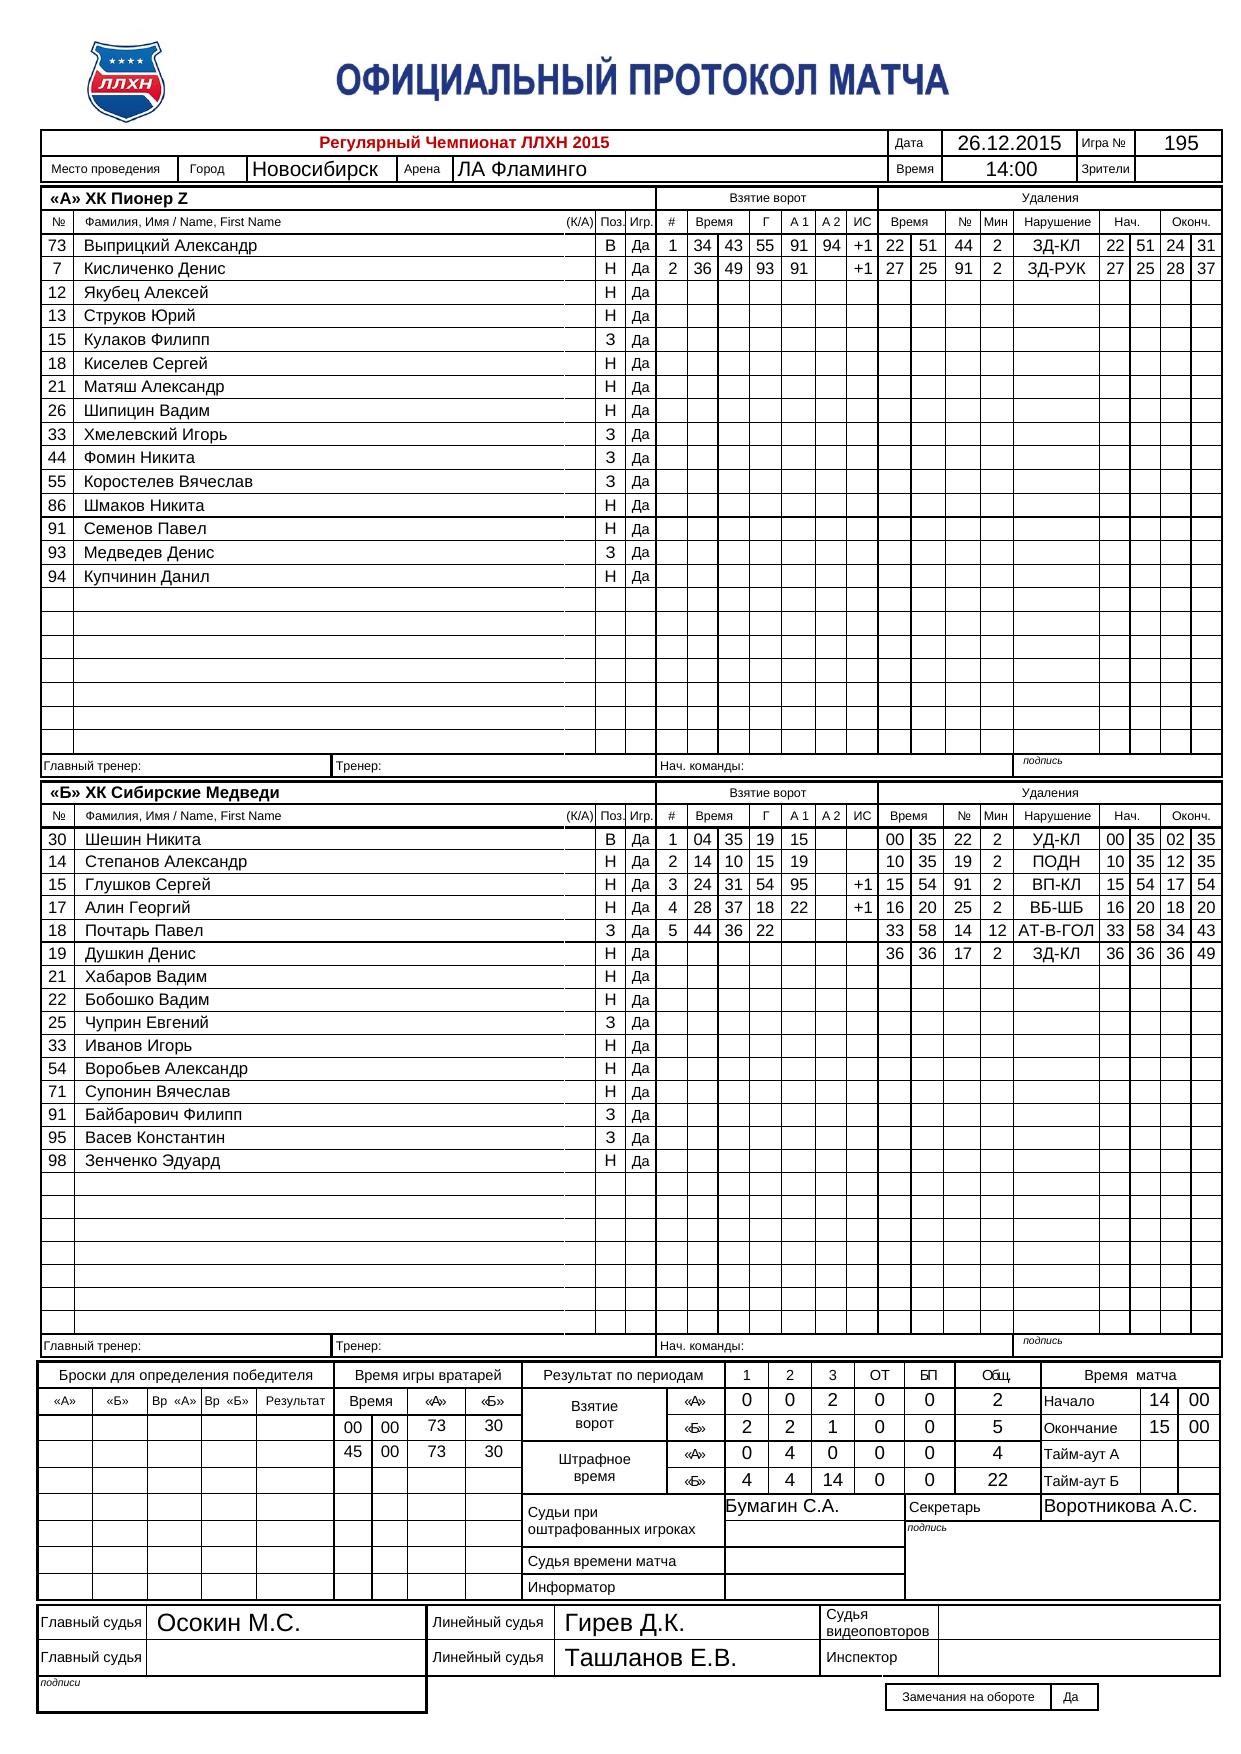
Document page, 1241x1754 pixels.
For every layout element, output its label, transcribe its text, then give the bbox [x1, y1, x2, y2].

table_cell [202, 1416, 256, 1440]
table_cell [1192, 636, 1221, 658]
table_cell Да [626, 1150, 655, 1172]
table_cell [719, 1058, 749, 1079]
table_cell 36 [719, 920, 749, 941]
table_cell [1161, 1012, 1190, 1033]
table_cell 20 [1192, 896, 1221, 918]
table_cell [912, 1196, 943, 1218]
table_cell [565, 305, 595, 327]
table_cell [782, 376, 815, 398]
table_cell [1131, 423, 1160, 445]
table_cell [879, 659, 910, 682]
table_cell [912, 966, 943, 987]
table_cell [1014, 541, 1099, 564]
table_cell [1014, 1127, 1099, 1149]
table_cell [1161, 636, 1190, 658]
table_cell ВБ-ШБ [1014, 896, 1099, 918]
table_cell подпись [1014, 755, 1221, 776]
table_cell [1100, 281, 1129, 303]
table_cell Воротникова А.С. [1042, 1495, 1219, 1520]
table_cell [1131, 1311, 1160, 1333]
table_cell 12 [981, 920, 1013, 941]
table_cell [981, 399, 1013, 422]
table_cell [782, 659, 815, 682]
table_cell [75, 1196, 564, 1218]
table_cell [688, 966, 717, 987]
table_cell 91 [946, 257, 980, 280]
table_cell [626, 1173, 655, 1195]
table_cell [202, 1574, 256, 1599]
table_cell Н [596, 565, 625, 587]
table_cell [1161, 305, 1190, 327]
table_cell 24 [1161, 235, 1190, 256]
table_cell [879, 683, 910, 706]
table_cell 36 [912, 943, 943, 964]
table_cell [750, 376, 781, 398]
table_cell [1100, 565, 1129, 587]
table_cell Окончание [1042, 1415, 1140, 1440]
table_header Да [1052, 1685, 1097, 1709]
table_cell [847, 1081, 877, 1103]
table_cell [1014, 659, 1099, 682]
table_cell [93, 1441, 147, 1467]
table_cell [816, 707, 846, 729]
table_cell [466, 1574, 521, 1599]
table_cell [816, 659, 846, 682]
table_cell [750, 1265, 781, 1287]
table_cell [1014, 730, 1099, 753]
table_cell [816, 470, 846, 493]
table_cell [1100, 730, 1129, 753]
table_cell «А» [39, 1389, 92, 1413]
table_cell Да [626, 896, 655, 918]
table_cell [847, 352, 877, 374]
table_cell 00 [1179, 1415, 1219, 1440]
table_cell [1161, 1311, 1190, 1333]
table_cell [1161, 1196, 1190, 1218]
table_cell [257, 1416, 333, 1440]
table_cell 21 [42, 376, 73, 398]
table_cell [596, 612, 625, 634]
table_cell [912, 446, 945, 469]
table_header Время игры вратарей [335, 1363, 521, 1387]
table_cell 44 [946, 235, 980, 256]
table_cell 18 [42, 920, 74, 941]
table_cell 2 [657, 257, 687, 280]
table_cell Киселев Сергей [74, 352, 564, 374]
table_cell [688, 281, 717, 303]
table_cell [750, 1150, 781, 1172]
table_cell [912, 494, 945, 516]
table_cell [1131, 446, 1160, 469]
table_header 195 [1136, 131, 1221, 155]
table_cell [782, 1081, 815, 1103]
table_cell [688, 636, 717, 658]
table_cell [879, 966, 910, 987]
table_cell [1100, 989, 1129, 1011]
table_cell [816, 636, 846, 658]
table_cell [688, 541, 717, 564]
table_cell [879, 636, 910, 658]
table_cell [657, 636, 687, 658]
table_cell [944, 1311, 980, 1333]
table_cell 15 [1100, 874, 1129, 895]
table_cell [202, 1468, 256, 1493]
table_cell [1131, 1242, 1160, 1264]
table_cell [257, 1574, 333, 1599]
table_cell [847, 1196, 877, 1218]
table_cell [1100, 1081, 1129, 1103]
table_cell [981, 281, 1013, 303]
table_cell 15 [879, 874, 910, 895]
table_cell [847, 565, 877, 587]
table_cell [626, 612, 655, 634]
table_cell [847, 588, 877, 611]
table_cell [466, 1521, 521, 1546]
table_cell [688, 1081, 717, 1103]
table_cell В [596, 829, 625, 849]
table_cell [1131, 636, 1160, 658]
table_cell [879, 588, 910, 611]
table_cell 2 [981, 257, 1013, 280]
table_cell [782, 636, 815, 658]
table_cell [1131, 518, 1160, 540]
table_header 1 [726, 1363, 768, 1387]
table_cell [981, 494, 1013, 516]
table_cell [657, 281, 687, 303]
table_cell [657, 1288, 687, 1310]
table_cell [946, 376, 980, 398]
table_cell [335, 1494, 371, 1520]
table_cell [688, 1196, 717, 1218]
table_cell [879, 423, 910, 445]
table_cell 0 [726, 1442, 768, 1467]
table_cell [912, 1150, 943, 1172]
table_cell [565, 423, 595, 445]
table_cell [1192, 423, 1221, 445]
table_header Общ. [956, 1363, 1040, 1387]
table_cell [373, 1494, 407, 1520]
table_cell 14 [1141, 1389, 1177, 1413]
table_cell [596, 1288, 625, 1310]
table_cell [1192, 612, 1221, 634]
table_cell 91 [42, 1104, 74, 1126]
table_cell [816, 494, 846, 516]
table_cell [879, 1196, 910, 1218]
table_cell [565, 494, 595, 516]
table_cell 35 [1192, 829, 1221, 849]
table_cell [981, 1104, 1013, 1126]
table_cell [408, 1574, 465, 1599]
table_cell [1161, 989, 1190, 1011]
table_cell [847, 943, 877, 964]
table_cell [657, 1265, 687, 1287]
table_cell [1192, 1219, 1221, 1241]
table_cell [782, 1288, 815, 1310]
table_cell 25 [912, 257, 945, 280]
table_cell [688, 989, 717, 1011]
table_cell [335, 1547, 371, 1573]
table_cell [719, 423, 749, 445]
table_cell [719, 399, 749, 422]
table_cell [912, 376, 945, 398]
table_cell [912, 328, 945, 351]
table_cell +1 [847, 874, 877, 895]
table_cell 73 [42, 235, 73, 256]
table_cell З [596, 920, 625, 941]
table_cell [93, 1416, 147, 1440]
table_cell 0 [905, 1415, 954, 1440]
table_cell [847, 829, 877, 849]
table_cell [74, 683, 564, 706]
table_cell [879, 565, 910, 587]
table_cell [912, 1127, 943, 1149]
table_cell [1179, 1468, 1219, 1493]
table_cell [565, 636, 595, 658]
table_cell 43 [1192, 920, 1221, 941]
table_cell Н [596, 896, 625, 918]
table_cell [1161, 565, 1190, 587]
table_cell 91 [944, 874, 980, 895]
table_cell 34 [688, 235, 717, 256]
table_cell [719, 1173, 749, 1195]
table_cell 1 [812, 1415, 854, 1440]
table_cell Да [626, 494, 655, 516]
table_cell [565, 328, 595, 351]
table_cell [879, 1219, 910, 1241]
table_cell [1131, 399, 1160, 422]
table_cell [719, 1242, 749, 1264]
table_cell [1131, 1081, 1160, 1103]
table_cell [1161, 612, 1190, 634]
table_cell [1161, 730, 1190, 753]
table_cell З [596, 446, 625, 469]
table_cell [981, 1242, 1013, 1264]
table_cell 4 [726, 1468, 768, 1493]
table_cell [750, 636, 781, 658]
table_cell [1192, 966, 1221, 987]
table_cell 27 [879, 257, 910, 280]
table_cell [39, 1441, 92, 1467]
table_cell [335, 1574, 371, 1599]
table_cell [1100, 636, 1129, 658]
table_cell Взятие ворот [523, 1389, 666, 1440]
table_cell [1161, 683, 1190, 706]
table_cell [1100, 399, 1129, 422]
table_cell 24 [688, 874, 717, 895]
table_cell [688, 1035, 717, 1057]
table_cell [816, 1265, 846, 1287]
table_cell 26 [42, 399, 73, 422]
table_cell 45 [335, 1441, 371, 1467]
table_cell [1161, 518, 1190, 540]
table_cell [1100, 588, 1129, 611]
table_cell 14 [688, 850, 717, 872]
table_cell [782, 1311, 815, 1333]
table_cell [981, 1058, 1013, 1079]
table_cell [1131, 588, 1160, 611]
table_cell [719, 659, 749, 682]
table_cell [1192, 730, 1221, 753]
table_header 26.12.2015 [943, 131, 1076, 155]
table_cell 36 [1100, 943, 1129, 964]
table_cell [782, 730, 815, 753]
table_cell 19 [944, 850, 980, 872]
table_cell [408, 1494, 465, 1520]
table_cell 44 [42, 446, 73, 469]
table_cell [944, 1150, 980, 1172]
table_cell 51 [1131, 235, 1160, 256]
table_cell [879, 1081, 910, 1103]
table_cell [883, 1677, 1220, 1681]
table_cell Да [626, 257, 655, 280]
table_cell [782, 423, 815, 445]
table_cell [626, 683, 655, 706]
table_cell [946, 281, 980, 303]
table_cell [93, 1468, 147, 1493]
table_cell № [946, 211, 980, 233]
table_cell [879, 1012, 910, 1033]
table_cell [688, 1173, 717, 1195]
table_cell Да [626, 943, 655, 964]
table_cell [657, 470, 687, 493]
table_cell [1192, 1173, 1221, 1195]
table_cell 93 [750, 257, 781, 280]
table_cell А 2 [816, 805, 846, 826]
table_cell [373, 1468, 407, 1493]
table_cell [719, 1035, 749, 1057]
table_cell [816, 1173, 846, 1195]
table_cell [750, 1127, 781, 1149]
table_cell [202, 1494, 256, 1520]
table_cell [688, 1311, 717, 1333]
table_cell [750, 518, 781, 540]
table_cell [1014, 399, 1099, 422]
table_cell [879, 612, 910, 634]
table_cell [1192, 989, 1221, 1011]
table_cell [847, 399, 877, 422]
table_cell [782, 1265, 815, 1287]
table_cell [879, 376, 910, 398]
table_cell 10 [1100, 850, 1129, 872]
table_cell [688, 588, 717, 611]
table_cell [782, 1196, 815, 1218]
table_cell Да [626, 920, 655, 941]
table_cell [1100, 612, 1129, 634]
table_cell [847, 683, 877, 706]
table_cell [1100, 470, 1129, 493]
table_cell 0 [905, 1442, 954, 1467]
table_cell 14:00 [943, 157, 1076, 181]
table_cell [1161, 588, 1190, 611]
table_cell [688, 1150, 717, 1172]
table_cell 33 [42, 1035, 74, 1057]
table_cell [1131, 376, 1160, 398]
table_cell [74, 636, 564, 658]
table_cell [879, 541, 910, 564]
table_cell Тренер: [333, 755, 655, 776]
table_cell [719, 588, 749, 611]
table_cell [42, 683, 73, 706]
table_cell [1161, 328, 1190, 351]
table_cell [816, 305, 846, 327]
table_cell 58 [912, 920, 943, 941]
table_cell [719, 281, 749, 303]
table_cell 49 [1192, 943, 1221, 964]
table_cell [847, 518, 877, 540]
table_cell [847, 541, 877, 564]
table_cell [1192, 399, 1221, 422]
table_cell Супонин Вячеслав [75, 1081, 564, 1103]
table_cell [879, 989, 910, 1011]
table_cell [847, 1058, 877, 1079]
table_cell [750, 399, 781, 422]
table_cell [816, 565, 846, 587]
table_cell Поз. [596, 211, 625, 233]
table_cell [1100, 376, 1129, 398]
table_cell ЗД-КЛ [1014, 943, 1099, 964]
table_cell [816, 257, 846, 280]
table_cell [1131, 1058, 1160, 1079]
table_cell 19 [42, 943, 74, 964]
table_cell 10 [879, 850, 910, 872]
table_cell Результат [257, 1389, 333, 1413]
table_cell [466, 1547, 521, 1573]
table_cell 4 [769, 1468, 811, 1493]
table_cell Н [596, 257, 625, 280]
table_cell [782, 328, 815, 351]
table_cell 33 [42, 423, 73, 445]
table_cell [750, 352, 781, 374]
table_cell [75, 1311, 564, 1333]
table_cell [816, 423, 846, 445]
table_cell [466, 1468, 521, 1493]
table_cell [1014, 612, 1099, 634]
table_cell [750, 494, 781, 516]
table_cell [1100, 1104, 1129, 1126]
table_cell Матяш Александр [74, 376, 564, 398]
table_cell [719, 1311, 749, 1333]
table_cell [1192, 1196, 1221, 1218]
table_cell [688, 1127, 717, 1149]
table_cell [657, 588, 687, 611]
table_cell Поз. [596, 805, 625, 826]
table_cell [688, 707, 717, 729]
table_cell [719, 989, 749, 1011]
table_cell [782, 305, 815, 327]
table_cell [596, 730, 625, 753]
table_cell [688, 1012, 717, 1033]
table_cell 15 [42, 328, 73, 351]
table_cell [1192, 1311, 1221, 1333]
table_cell [750, 1288, 781, 1310]
table_cell [626, 588, 655, 611]
table_cell [719, 470, 749, 493]
table_cell Да [626, 1058, 655, 1079]
table_cell [1014, 376, 1099, 398]
table_cell [688, 470, 717, 493]
table_cell [946, 399, 980, 422]
table_cell [816, 730, 846, 753]
table_cell 58 [1131, 920, 1160, 941]
table_cell [726, 1548, 904, 1573]
table_cell [944, 1058, 980, 1079]
table_cell [1014, 1035, 1099, 1057]
table_header ОТ [855, 1363, 904, 1387]
table_cell [847, 1104, 877, 1126]
table_cell [719, 376, 749, 398]
table_cell 91 [782, 257, 815, 280]
table_cell [565, 730, 595, 753]
table_cell [719, 541, 749, 564]
table_cell Н [596, 1150, 625, 1172]
table_cell [782, 446, 815, 469]
table_cell [816, 1150, 846, 1172]
table_cell 22 [879, 235, 910, 256]
table_cell [816, 1311, 846, 1333]
table_cell 3 [657, 874, 687, 895]
table_cell [719, 328, 749, 351]
table_cell З [596, 1104, 625, 1126]
table_cell 00 [879, 829, 910, 849]
table_cell Медведев Денис [74, 541, 564, 564]
table_cell [373, 1574, 407, 1599]
table_cell [912, 636, 945, 658]
table_cell [879, 518, 910, 540]
table_cell [1131, 1219, 1160, 1241]
table_cell [816, 920, 846, 941]
table_cell [565, 399, 595, 422]
table_cell [1014, 352, 1099, 374]
table_cell [782, 683, 815, 706]
table_cell 54 [1192, 874, 1221, 895]
table_cell [39, 1521, 92, 1546]
table_cell Семенов Павел [74, 518, 564, 540]
table_cell 15 [42, 874, 74, 895]
table_cell [944, 1196, 980, 1218]
table_cell Линейный судья [428, 1640, 554, 1675]
table_cell [782, 943, 815, 964]
table_cell [981, 328, 1013, 351]
table_cell 2 [956, 1389, 1040, 1413]
table_cell [981, 966, 1013, 987]
table_cell 18 [1161, 896, 1190, 918]
table_cell 00 [1179, 1389, 1219, 1413]
table_cell [657, 1150, 687, 1172]
table_cell [257, 1494, 333, 1520]
table_cell [75, 1242, 564, 1264]
table_cell [148, 1441, 201, 1467]
table_cell [847, 1265, 877, 1287]
table_cell [74, 612, 564, 634]
table_cell [946, 730, 980, 753]
table_cell [750, 1058, 781, 1079]
table_cell [879, 1173, 910, 1195]
table_cell [750, 989, 781, 1011]
table_cell [719, 966, 749, 987]
table_cell 22 [42, 989, 74, 1011]
table_cell 25 [1131, 257, 1160, 280]
table_cell Коростелев Вячеслав [74, 470, 564, 493]
table_cell [688, 446, 717, 469]
table_cell [879, 352, 910, 374]
table_cell [1014, 989, 1099, 1011]
table_cell [912, 659, 945, 682]
table_cell [596, 1311, 625, 1333]
table_cell [1100, 541, 1129, 564]
table_cell [626, 1219, 655, 1241]
table_cell [981, 541, 1013, 564]
table_cell [148, 1468, 201, 1493]
table_cell [944, 1242, 980, 1264]
table_cell [847, 1173, 877, 1195]
table_cell [565, 1196, 595, 1218]
table_cell [565, 896, 595, 918]
table_cell Бумагин С.А. [726, 1495, 904, 1520]
table_cell [1014, 423, 1099, 445]
table_cell В [596, 235, 625, 256]
table_cell [816, 1242, 846, 1264]
table_cell [565, 1127, 595, 1149]
table_cell [1161, 423, 1190, 445]
table_cell [750, 1081, 781, 1103]
table_cell [626, 1311, 655, 1333]
table_cell [565, 235, 595, 256]
table_cell [42, 1173, 74, 1195]
table_cell [782, 1219, 815, 1241]
table_cell [657, 1081, 687, 1103]
table_cell 54 [1131, 874, 1160, 895]
table_cell [1014, 470, 1099, 493]
table_cell Да [626, 829, 655, 849]
table_cell [981, 446, 1013, 469]
table_cell [816, 1288, 846, 1310]
table_cell [688, 352, 717, 374]
table_cell [946, 636, 980, 658]
table_cell [1192, 446, 1221, 469]
table_cell [39, 1547, 92, 1573]
table_cell [1192, 1012, 1221, 1033]
table_cell [816, 943, 846, 964]
table_cell [719, 305, 749, 327]
table_cell Кисличенко Денис [74, 257, 564, 280]
table_cell Н [596, 305, 625, 327]
table_cell [981, 1081, 1013, 1103]
table_cell [565, 1012, 595, 1033]
table_cell Н [596, 850, 625, 872]
table_cell 55 [42, 470, 73, 493]
table_cell [847, 376, 877, 398]
table_cell [750, 470, 781, 493]
table_cell Н [596, 874, 625, 895]
table_cell [565, 376, 595, 398]
table_cell [946, 446, 980, 469]
table_cell [879, 446, 910, 469]
table_cell З [596, 328, 625, 351]
table_cell 36 [1131, 943, 1160, 964]
table_cell [565, 257, 595, 280]
table_cell 91 [782, 235, 815, 256]
table_cell [688, 730, 717, 753]
table_cell [750, 541, 781, 564]
table_cell Да [626, 1104, 655, 1126]
table_cell [847, 1012, 877, 1033]
table_cell [565, 1081, 595, 1103]
table_cell Да [626, 352, 655, 374]
table_cell Время [688, 805, 749, 826]
table_cell [1131, 1150, 1160, 1172]
table_cell 0 [905, 1468, 954, 1493]
table_cell [816, 1104, 846, 1126]
table_cell 35 [912, 829, 943, 849]
table_cell Якубец Алексей [74, 281, 564, 303]
table_cell «А» [408, 1389, 465, 1413]
table_cell 36 [1161, 943, 1190, 964]
table_cell [719, 1219, 749, 1241]
table_header «А» ХК Пионер Z [42, 188, 655, 209]
table_cell [816, 1196, 846, 1218]
table_cell [257, 1521, 333, 1546]
table_cell [981, 636, 1013, 658]
table_cell [1192, 281, 1221, 303]
table_cell 18 [750, 896, 781, 918]
table_cell [565, 989, 595, 1011]
table_cell [981, 1012, 1013, 1033]
table_cell 54 [750, 874, 781, 895]
table_cell [1100, 1288, 1129, 1310]
table_cell [981, 707, 1013, 729]
table_cell Тайм-аут А [1042, 1441, 1140, 1467]
table_cell 2 [981, 943, 1013, 964]
table_header Время матча [1042, 1363, 1219, 1387]
table_cell [750, 707, 781, 729]
table_cell Да [626, 328, 655, 351]
table_cell 35 [1131, 850, 1160, 872]
table_cell [1100, 1127, 1129, 1149]
table_cell [912, 399, 945, 422]
table_cell [1100, 328, 1129, 351]
table_cell ИС [847, 211, 877, 233]
table_cell [847, 446, 877, 469]
table_cell [1131, 1035, 1160, 1057]
table_cell [1192, 352, 1221, 374]
table_cell [816, 399, 846, 422]
table_cell [726, 1521, 904, 1546]
table_cell [42, 636, 73, 658]
table_header Результат по периодам [523, 1363, 724, 1387]
table_cell Судья времени матча [523, 1548, 724, 1573]
table_cell [981, 1311, 1013, 1333]
table_cell +1 [847, 257, 877, 280]
table_cell [1100, 1219, 1129, 1241]
table_cell [1014, 1173, 1099, 1195]
table_cell «Б» [668, 1468, 724, 1493]
table_cell [1161, 1104, 1190, 1126]
table_cell [626, 1288, 655, 1310]
table_cell [39, 1416, 92, 1440]
table_cell [1192, 1127, 1221, 1149]
table_cell [1100, 966, 1129, 987]
table_cell [42, 1288, 74, 1310]
table_cell [912, 565, 945, 587]
table_cell [912, 1104, 943, 1126]
table_cell Информатор [523, 1575, 724, 1599]
table_cell [782, 612, 815, 634]
table_cell [1161, 470, 1190, 493]
table_cell Место проведения [42, 157, 177, 181]
table_cell 14 [812, 1468, 854, 1493]
table_cell [944, 1265, 980, 1287]
table_cell [1014, 683, 1099, 706]
table_cell [981, 1288, 1013, 1310]
table_cell Нарушение [1014, 211, 1099, 233]
table_cell 0 [855, 1389, 904, 1413]
table_cell 0 [905, 1389, 954, 1413]
table_cell [657, 541, 687, 564]
table_cell 27 [1100, 257, 1129, 280]
table_cell Начало [1042, 1389, 1140, 1413]
table_cell [1161, 376, 1190, 398]
table_cell [816, 612, 846, 634]
table_cell [782, 1242, 815, 1264]
table_cell [1192, 659, 1221, 682]
table_cell Главный тренер: [42, 1335, 330, 1356]
table_cell [816, 376, 846, 398]
table_cell [944, 1173, 980, 1195]
table_cell [879, 1104, 910, 1126]
table_cell [1131, 328, 1160, 351]
table_cell [879, 470, 910, 493]
table_cell 98 [42, 1150, 74, 1172]
table_cell [688, 494, 717, 516]
table_cell [847, 1242, 877, 1264]
table_cell подпись [1014, 1335, 1221, 1356]
table_cell [750, 1196, 781, 1218]
table_cell Мин [981, 211, 1013, 233]
table_cell [946, 328, 980, 351]
table_cell [879, 1288, 910, 1310]
table_cell 21 [42, 966, 74, 987]
table_cell [657, 1035, 687, 1057]
table_cell Кулаков Филипп [74, 328, 564, 351]
table_cell [257, 1547, 333, 1573]
table_cell [626, 730, 655, 753]
table_cell [782, 1150, 815, 1172]
table_cell [847, 470, 877, 493]
table_cell [596, 1265, 625, 1287]
table_cell [719, 1288, 749, 1310]
table_cell [657, 328, 687, 351]
table_cell [657, 989, 687, 1011]
table_cell [939, 1640, 1219, 1675]
table_cell [944, 989, 980, 1011]
table_cell 0 [812, 1442, 854, 1467]
table_cell Хабаров Вадим [75, 966, 564, 987]
table_cell 55 [750, 235, 781, 256]
table_cell [565, 920, 595, 941]
table_cell [408, 1547, 465, 1573]
table_cell [847, 1311, 877, 1333]
table_cell [657, 494, 687, 516]
table_cell Ташланов Е.В. [555, 1640, 819, 1675]
table_header Удаления [879, 188, 1221, 209]
table_cell 14 [944, 920, 980, 941]
table_cell 4 [956, 1442, 1040, 1467]
table_cell [1161, 541, 1190, 564]
table_cell [42, 659, 73, 682]
table_cell [782, 1173, 815, 1195]
table_cell [1161, 494, 1190, 516]
table_header Удаления [879, 783, 1221, 803]
table_cell 95 [782, 874, 815, 895]
table_cell Да [626, 305, 655, 327]
table_cell [946, 305, 980, 327]
table_cell [1141, 1441, 1177, 1467]
table_cell АТ-В-ГОЛ [1014, 920, 1099, 941]
table_cell [657, 1104, 687, 1126]
table_cell 7 [42, 257, 73, 280]
table_cell [912, 1242, 943, 1264]
table_cell [750, 565, 781, 587]
table_cell [719, 1265, 749, 1287]
table_cell [1014, 1104, 1099, 1126]
table_cell [1141, 1468, 1177, 1493]
table_cell Н [596, 399, 625, 422]
table_cell 5 [657, 920, 687, 941]
table_cell 43 [719, 235, 749, 256]
table_cell [1161, 399, 1190, 422]
table_cell [912, 730, 945, 753]
table_cell [657, 730, 687, 753]
table_cell [1136, 157, 1221, 181]
table_cell [782, 565, 815, 587]
table_cell [42, 1242, 74, 1264]
table_cell Главный судья [39, 1606, 146, 1639]
table_cell [565, 659, 595, 682]
table_cell [565, 352, 595, 374]
table_cell З [596, 1012, 625, 1033]
table_cell [1192, 1081, 1221, 1103]
table_cell 0 [769, 1389, 811, 1413]
table_cell [944, 1288, 980, 1310]
table_cell [596, 1196, 625, 1218]
table_cell [688, 1219, 717, 1241]
table_cell [981, 659, 1013, 682]
table_header «Б» ХК Сибирские Медведи [42, 783, 655, 803]
table_cell [782, 352, 815, 374]
table_cell [1100, 659, 1129, 682]
table_cell [1131, 1012, 1160, 1033]
table_cell [912, 707, 945, 729]
table_cell [782, 989, 815, 1011]
table_cell [1100, 1311, 1129, 1333]
table_cell [946, 423, 980, 445]
table_cell [1100, 518, 1129, 540]
table_header Дата [889, 131, 941, 155]
table_cell [657, 943, 687, 964]
table_cell +1 [847, 896, 877, 918]
table_cell Зрители [1078, 157, 1134, 181]
table_cell Да [626, 1012, 655, 1033]
table_cell [912, 683, 945, 706]
table_cell [657, 966, 687, 987]
table_cell Линейный судья [428, 1606, 554, 1639]
table_cell [750, 612, 781, 634]
table_cell [1014, 518, 1099, 540]
table_cell [148, 1494, 201, 1520]
table_cell Да [626, 874, 655, 895]
table_header Взятие ворот [657, 188, 877, 209]
table_cell [912, 352, 945, 374]
table_cell [847, 1150, 877, 1172]
table_cell 2 [769, 1415, 811, 1440]
table_cell [912, 281, 945, 303]
table_cell ЗД-РУК [1014, 257, 1099, 280]
table_cell [626, 1265, 655, 1287]
table_cell [147, 1640, 425, 1675]
table_cell [1161, 1035, 1190, 1057]
table_cell З [596, 470, 625, 493]
table_cell [816, 1012, 846, 1033]
table_cell 95 [42, 1127, 74, 1149]
table_cell [981, 305, 1013, 327]
table_cell [912, 1058, 943, 1079]
table_cell [816, 874, 846, 895]
table_cell [981, 1127, 1013, 1149]
table_cell [946, 588, 980, 611]
table_cell [816, 850, 846, 872]
table_cell [657, 612, 687, 634]
table_cell Хмелевский Игорь [74, 423, 564, 445]
table_cell [816, 446, 846, 469]
table_cell Фомин Никита [74, 446, 564, 469]
table_header Регулярный Чемпионат ЛЛХН 2015 [42, 131, 887, 155]
table_cell [596, 1219, 625, 1241]
table_cell [1014, 1081, 1099, 1103]
table_cell [74, 588, 564, 611]
table_cell [750, 1173, 781, 1195]
table_cell [408, 1468, 465, 1493]
table_cell [1192, 1265, 1221, 1287]
table_cell [879, 328, 910, 351]
table_cell [1100, 423, 1129, 445]
table_cell [565, 446, 595, 469]
table_cell Да [626, 376, 655, 398]
table_cell [1099, 1682, 1220, 1711]
table_cell 17 [1161, 874, 1190, 895]
table_cell [1192, 328, 1221, 351]
table_cell Алин Георгий [75, 896, 564, 918]
table_cell 2 [981, 829, 1013, 849]
table_cell Гирев Д.К. [555, 1606, 819, 1639]
table_cell [847, 850, 877, 872]
table_cell Да [626, 989, 655, 1011]
table_cell [1100, 1242, 1129, 1264]
table_cell [1131, 1104, 1160, 1126]
table_cell Нач. [1100, 211, 1160, 233]
table_cell [1161, 1265, 1190, 1287]
table_cell [42, 1265, 74, 1287]
table_cell Нач. команды: [657, 1335, 1012, 1356]
table_cell [42, 1219, 74, 1241]
table_cell [202, 1547, 256, 1573]
table_cell [782, 399, 815, 422]
table_cell 30 [466, 1441, 521, 1467]
table_cell Оконч. [1161, 211, 1221, 233]
table_cell Мин [981, 805, 1013, 826]
table_cell [565, 1219, 595, 1241]
table_cell Да [626, 518, 655, 540]
table_cell [596, 707, 625, 729]
table_cell Нарушение [1014, 805, 1099, 826]
table_cell [719, 1196, 749, 1218]
table_cell А 2 [816, 211, 846, 233]
table_cell [1192, 1242, 1221, 1264]
table_cell Н [596, 352, 625, 374]
table_cell [1014, 1311, 1099, 1333]
table_cell Да [626, 423, 655, 445]
table_cell [688, 1058, 717, 1079]
table_cell [816, 989, 846, 1011]
table_cell 94 [42, 565, 73, 587]
table_cell [42, 1311, 74, 1333]
table_cell [981, 565, 1013, 587]
table_cell [1161, 1219, 1190, 1241]
table_cell [1131, 541, 1160, 564]
table_cell [565, 850, 595, 872]
table_cell [912, 470, 945, 493]
table_cell [688, 376, 717, 398]
table_cell [657, 1311, 687, 1333]
table_cell [750, 943, 781, 964]
table_cell [75, 1288, 564, 1310]
table_cell [750, 683, 781, 706]
table_cell [1014, 565, 1099, 587]
table_cell [879, 399, 910, 422]
table_cell [981, 352, 1013, 374]
table_header Замечания на обороте [887, 1685, 1050, 1709]
table_cell [565, 518, 595, 540]
table_cell [1131, 470, 1160, 493]
table_cell [981, 588, 1013, 611]
table_cell [1014, 636, 1099, 658]
table_cell [750, 730, 781, 753]
table_cell [750, 1104, 781, 1126]
table_cell [1192, 1150, 1221, 1172]
table_cell [1161, 1173, 1190, 1195]
table_cell [1131, 707, 1160, 729]
table_cell [565, 943, 595, 964]
table_cell 17 [42, 896, 74, 918]
table_cell Да [626, 565, 655, 587]
table_cell [912, 612, 945, 634]
table_cell [816, 1127, 846, 1149]
table_cell [257, 1441, 333, 1467]
table_cell [596, 1173, 625, 1195]
table_cell [719, 636, 749, 658]
table_cell [1192, 1035, 1221, 1057]
table_cell [981, 612, 1013, 634]
table_cell 0 [855, 1415, 904, 1440]
table_cell Шипицин Вадим [74, 399, 564, 422]
table_cell [148, 1521, 201, 1546]
table_cell [466, 1494, 521, 1520]
table_cell [912, 1219, 943, 1241]
table_cell [596, 659, 625, 682]
table_cell [1131, 1288, 1160, 1310]
table_cell «Б» [93, 1389, 147, 1413]
table_cell [719, 1081, 749, 1103]
table_cell [1014, 281, 1099, 303]
table_cell Да [626, 399, 655, 422]
table_cell [719, 1012, 749, 1033]
table_cell 16 [1100, 896, 1129, 918]
table_cell 04 [688, 829, 717, 849]
table_cell [1131, 1173, 1160, 1195]
table_cell [565, 1173, 595, 1195]
table_cell Время [889, 157, 941, 181]
table_cell Воробьев Александр [75, 1058, 564, 1079]
table_cell 4 [657, 896, 687, 918]
table_cell [428, 1677, 882, 1711]
table_cell 51 [912, 235, 945, 256]
table_cell 31 [1192, 235, 1221, 256]
table_cell «А» [668, 1442, 724, 1467]
table_cell [657, 1196, 687, 1218]
table_cell [879, 1035, 910, 1057]
table_cell [626, 707, 655, 729]
table_cell 15 [750, 850, 781, 872]
table_cell [816, 1035, 846, 1057]
table_cell Город [179, 157, 246, 181]
table_cell 12 [42, 281, 73, 303]
table_cell [565, 707, 595, 729]
table_cell [981, 1173, 1013, 1195]
table_cell [1014, 1150, 1099, 1172]
table_cell Главный судья [39, 1640, 146, 1675]
table_cell Степанов Александр [75, 850, 564, 872]
table_cell Г [750, 805, 781, 826]
table_cell Н [596, 494, 625, 516]
table_cell 13 [42, 305, 73, 327]
table_cell [1192, 588, 1221, 611]
table_cell [42, 588, 73, 611]
table_cell [565, 281, 595, 303]
table_cell [879, 1265, 910, 1287]
table_cell [1014, 1242, 1099, 1264]
table_cell [750, 1242, 781, 1264]
table_cell 25 [944, 896, 980, 918]
table_cell 00 [1100, 829, 1129, 849]
table_cell [1161, 1127, 1190, 1149]
table_cell [719, 565, 749, 587]
table_cell [1100, 305, 1129, 327]
table_cell [1131, 281, 1160, 303]
table_cell [39, 1574, 92, 1599]
table_cell [719, 352, 749, 374]
table_cell [93, 1547, 147, 1573]
table_cell Шмаков Никита [74, 494, 564, 516]
table_cell Н [596, 518, 625, 540]
table_cell [981, 1196, 1013, 1218]
table_cell 00 [335, 1416, 371, 1440]
table_cell Оконч. [1161, 805, 1221, 826]
table_cell [719, 683, 749, 706]
table_cell [1014, 494, 1099, 516]
table_cell [981, 470, 1013, 493]
table_cell 25 [42, 1012, 74, 1033]
table_cell [565, 612, 595, 634]
table_cell [1100, 1012, 1129, 1033]
table_cell [565, 874, 595, 895]
table_cell [565, 966, 595, 987]
table_cell [42, 707, 73, 729]
table_cell [816, 1219, 846, 1241]
table_cell +1 [847, 235, 877, 256]
table_cell [1131, 612, 1160, 634]
table_cell [1131, 1265, 1160, 1287]
table_cell 22 [750, 920, 781, 941]
table_cell 44 [688, 920, 717, 941]
table_cell [93, 1521, 147, 1546]
table_cell [657, 518, 687, 540]
table_cell [750, 1035, 781, 1057]
table_cell [726, 1575, 904, 1599]
table_cell Секретарь [906, 1495, 1040, 1520]
table_cell [879, 305, 910, 327]
table_cell [1100, 352, 1129, 374]
table_cell [1100, 707, 1129, 729]
table_cell [981, 683, 1013, 706]
table_cell 35 [912, 850, 943, 872]
table_cell [1014, 588, 1099, 611]
table_cell Штрафное время [523, 1442, 666, 1493]
table_cell [1014, 1012, 1099, 1033]
table_cell [688, 943, 717, 964]
table_cell [719, 707, 749, 729]
table_cell [719, 1104, 749, 1126]
table_cell [981, 1150, 1013, 1172]
table_cell [565, 1035, 595, 1057]
table_cell Судья видеоповторов [821, 1606, 938, 1639]
table_cell [782, 1035, 815, 1057]
table_cell Н [596, 281, 625, 303]
table_cell Время [879, 805, 943, 826]
table_cell 31 [719, 874, 749, 895]
table_cell [750, 659, 781, 682]
table_cell [879, 1150, 910, 1172]
table_cell [1192, 565, 1221, 587]
table_cell [657, 305, 687, 327]
table_cell (К/А) [565, 211, 595, 233]
table_cell [879, 1127, 910, 1149]
table_cell УД-КЛ [1014, 829, 1099, 849]
table_cell 49 [719, 257, 749, 280]
table_cell [782, 920, 815, 941]
table_cell Да [626, 281, 655, 303]
table_cell [816, 588, 846, 611]
table_cell [847, 966, 877, 987]
table_cell [688, 1265, 717, 1287]
table_cell [912, 588, 945, 611]
table_cell [816, 518, 846, 540]
table_cell 22 [782, 896, 815, 918]
table_cell 1 [657, 235, 687, 256]
table_cell 54 [42, 1058, 74, 1079]
table_cell [565, 1242, 595, 1264]
table_cell [1131, 1196, 1160, 1218]
table_cell [657, 1219, 687, 1241]
table_cell [719, 518, 749, 540]
table_cell Тайм-аут Б [1042, 1468, 1140, 1493]
table_cell [1131, 966, 1160, 987]
table_cell [879, 730, 910, 753]
table_cell [1161, 659, 1190, 682]
table_cell [1131, 989, 1160, 1011]
table_cell [782, 707, 815, 729]
table_cell 28 [688, 896, 717, 918]
table_cell 14 [42, 850, 74, 872]
table_cell [847, 328, 877, 351]
table_cell 86 [42, 494, 73, 516]
table_cell [750, 1311, 781, 1333]
table_cell Да [626, 850, 655, 872]
table_cell [1161, 446, 1190, 469]
table_cell [202, 1521, 256, 1546]
table_cell [816, 829, 846, 849]
table_cell [1014, 446, 1099, 469]
table_cell [1161, 1081, 1190, 1103]
table_cell [946, 707, 980, 729]
table_cell [626, 659, 655, 682]
table_cell [847, 636, 877, 658]
table_cell [719, 612, 749, 634]
table_cell [1014, 328, 1099, 351]
table_cell [565, 565, 595, 587]
table_cell З [596, 1127, 625, 1149]
table_cell [1192, 541, 1221, 564]
table_cell Шешин Никита [75, 829, 564, 849]
table_cell [688, 683, 717, 706]
table_cell 2 [981, 874, 1013, 895]
table_cell Н [596, 989, 625, 1011]
table_cell [946, 470, 980, 493]
table_cell 35 [1131, 829, 1160, 849]
table_cell 2 [812, 1389, 854, 1413]
table_cell [946, 352, 980, 374]
table_cell [847, 305, 877, 327]
table_cell [981, 1265, 1013, 1287]
table_cell Да [626, 1035, 655, 1057]
table_cell [847, 730, 877, 753]
table_cell 35 [719, 829, 749, 849]
table_cell [1131, 352, 1160, 374]
table_cell [1131, 659, 1160, 682]
table_cell Н [596, 376, 625, 398]
table_cell [816, 541, 846, 564]
table_cell [335, 1521, 371, 1546]
table_cell [912, 541, 945, 564]
table_cell [565, 1311, 595, 1333]
table_cell Игр. [626, 805, 655, 826]
table_cell [847, 920, 877, 941]
table_cell 12 [1161, 850, 1190, 872]
table_cell 22 [944, 829, 980, 849]
table_cell ВП-КЛ [1014, 874, 1099, 895]
table_cell Г [750, 211, 781, 233]
table_cell ПОДН [1014, 850, 1099, 872]
table_cell [688, 423, 717, 445]
table_cell [946, 612, 980, 634]
table_cell [912, 1265, 943, 1287]
table_cell [1100, 1196, 1129, 1218]
table_cell 20 [912, 896, 943, 918]
table_cell 37 [1192, 257, 1221, 280]
picture [5, 28, 1179, 129]
table_cell Время [688, 211, 749, 233]
table_cell [1192, 683, 1221, 706]
table_cell [1192, 1058, 1221, 1079]
table_cell «А» [668, 1389, 724, 1413]
table_cell Да [626, 446, 655, 469]
table_cell подпись [906, 1522, 1219, 1599]
table_cell Фамилия, Имя / Name, First Name [74, 211, 565, 233]
table_cell [42, 730, 73, 753]
table_cell [1192, 376, 1221, 398]
table_cell [1161, 1058, 1190, 1079]
table_cell [847, 612, 877, 634]
table_cell [1161, 1288, 1190, 1310]
table_cell [1100, 1035, 1129, 1057]
table_cell [912, 1035, 943, 1057]
table_cell Тренер: [333, 1335, 655, 1356]
table_cell 2 [726, 1415, 768, 1440]
table_cell [657, 446, 687, 469]
table_header 3 [812, 1363, 854, 1387]
table_cell [944, 1035, 980, 1057]
table_cell [981, 1035, 1013, 1057]
table_cell [1192, 494, 1221, 516]
table_cell [1192, 305, 1221, 327]
table_cell Осокин М.С. [147, 1606, 425, 1639]
table_cell Васев Константин [75, 1127, 564, 1149]
table_cell Да [626, 966, 655, 987]
table_cell 0 [855, 1442, 904, 1467]
table_cell Игр. [626, 211, 655, 233]
table_cell 10 [719, 850, 749, 872]
table_cell [1161, 1150, 1190, 1172]
table_cell [912, 423, 945, 445]
table_cell [981, 1219, 1013, 1241]
table_cell Судьи при оштрафованных игроках [523, 1495, 724, 1546]
table_cell [847, 281, 877, 303]
table_cell [75, 1173, 564, 1195]
table_cell [565, 1104, 595, 1126]
table_cell [782, 1104, 815, 1126]
table_cell [657, 423, 687, 445]
table_cell 36 [688, 257, 717, 280]
table_cell [1131, 494, 1160, 516]
table_cell З [596, 541, 625, 564]
table_cell 19 [782, 850, 815, 872]
table_cell [1014, 305, 1099, 327]
table_cell [816, 896, 846, 918]
table_cell [688, 328, 717, 351]
table_cell 91 [42, 518, 73, 540]
table_cell [1192, 1104, 1221, 1126]
table_cell [847, 423, 877, 445]
table_cell Н [596, 943, 625, 964]
table_cell 15 [1141, 1415, 1177, 1440]
table_cell 17 [944, 943, 980, 964]
table_cell 30 [42, 829, 74, 849]
table_cell [1100, 494, 1129, 516]
table_header БП [905, 1363, 954, 1387]
table_cell [946, 518, 980, 540]
table_cell [719, 494, 749, 516]
table_cell Нач. команды: [657, 755, 1012, 776]
table_cell Купчинин Данил [74, 565, 564, 587]
table_cell Н [596, 1035, 625, 1057]
table_cell А 1 [782, 805, 815, 826]
table_cell [1192, 1288, 1221, 1310]
table_cell [596, 636, 625, 658]
table_cell [847, 494, 877, 516]
table_cell [816, 966, 846, 987]
table_cell [946, 541, 980, 564]
table_cell [981, 989, 1013, 1011]
table_cell [719, 1127, 749, 1149]
table_cell [981, 376, 1013, 398]
table_cell [657, 659, 687, 682]
table_cell [816, 328, 846, 351]
table_cell 94 [816, 235, 846, 256]
table_cell Да [626, 541, 655, 564]
table_cell [39, 1468, 92, 1493]
table_cell [148, 1574, 201, 1599]
table_cell 37 [719, 896, 749, 918]
table_cell 2 [981, 235, 1013, 256]
table_cell [847, 707, 877, 729]
table_cell [688, 399, 717, 422]
table_cell [946, 565, 980, 587]
table_header Броски для определения победителя [39, 1363, 333, 1387]
table_cell 0 [855, 1468, 904, 1493]
table_cell [1100, 1265, 1129, 1287]
table_cell [257, 1468, 333, 1493]
table_cell [39, 1494, 92, 1520]
table_cell [408, 1521, 465, 1546]
table_cell [1100, 1150, 1129, 1172]
table_cell 0 [726, 1389, 768, 1413]
table_cell Н [596, 966, 625, 987]
table_cell [1161, 966, 1190, 987]
table_header 2 [769, 1363, 811, 1387]
table_cell [688, 305, 717, 327]
table_cell [782, 541, 815, 564]
table_cell [719, 446, 749, 469]
table_cell Да [626, 1127, 655, 1149]
table_header Игра № [1078, 131, 1134, 155]
table_cell [750, 966, 781, 987]
table_cell [981, 423, 1013, 445]
table_cell А 1 [782, 211, 815, 233]
table_cell [657, 565, 687, 587]
table_cell [944, 1127, 980, 1149]
table_cell [816, 1081, 846, 1103]
table_cell [42, 1196, 74, 1218]
table_cell [596, 588, 625, 611]
table_cell [657, 683, 687, 706]
table_cell [1179, 1441, 1219, 1467]
table_cell [750, 328, 781, 351]
table_cell [782, 588, 815, 611]
table_cell [626, 636, 655, 658]
table_cell [782, 470, 815, 493]
table_cell [719, 1150, 749, 1172]
table_cell Чуприн Евгений [75, 1012, 564, 1033]
table_cell 54 [912, 874, 943, 895]
table_cell [750, 305, 781, 327]
table_cell [93, 1574, 147, 1599]
table_cell [1014, 966, 1099, 987]
table_cell [816, 1058, 846, 1079]
table_cell [688, 518, 717, 540]
table_cell [565, 541, 595, 564]
table_cell [750, 588, 781, 611]
table_cell Время [335, 1389, 407, 1413]
table_cell [782, 1012, 815, 1033]
table_cell [75, 1219, 564, 1241]
table_cell [335, 1468, 371, 1493]
table_cell [944, 1219, 980, 1241]
table_cell [750, 446, 781, 469]
table_cell Струков Юрий [74, 305, 564, 327]
table_cell [1131, 305, 1160, 327]
table_cell [657, 352, 687, 374]
table_cell [981, 518, 1013, 540]
table_cell [1161, 707, 1190, 729]
table_cell [847, 1288, 877, 1310]
table_cell Н [596, 1081, 625, 1103]
table_cell [688, 659, 717, 682]
table_cell [782, 966, 815, 987]
table_cell [944, 1081, 980, 1103]
table_cell 34 [1161, 920, 1190, 941]
table_cell [657, 1058, 687, 1079]
table_cell 20 [1131, 896, 1160, 918]
table_cell 00 [373, 1416, 407, 1440]
table_cell ЛА Фламинго [454, 157, 887, 181]
table_cell [719, 943, 749, 964]
table_cell [688, 1242, 717, 1264]
table_cell 28 [1161, 257, 1190, 280]
table_cell [1014, 1219, 1099, 1241]
table_cell 2 [981, 896, 1013, 918]
table_cell 30 [466, 1416, 521, 1440]
table_cell [944, 1104, 980, 1126]
table_cell Зенченко Эдуард [75, 1150, 564, 1172]
table_cell Да [626, 235, 655, 256]
table_cell № [42, 805, 74, 826]
table_cell [939, 1606, 1219, 1639]
table_cell [816, 281, 846, 303]
table_cell Нач. [1100, 805, 1160, 826]
table_cell [912, 1081, 943, 1103]
table_cell [1100, 1173, 1129, 1195]
table_cell # [657, 211, 687, 233]
table_cell [688, 1288, 717, 1310]
table_cell 71 [42, 1081, 74, 1103]
table_cell 93 [42, 541, 73, 564]
table_cell [750, 1219, 781, 1241]
table_cell [750, 423, 781, 445]
table_cell подписи [39, 1677, 425, 1711]
table_cell [657, 376, 687, 398]
table_cell [1014, 1058, 1099, 1079]
table_cell [657, 1242, 687, 1264]
table_cell Время [879, 211, 945, 233]
table_cell [816, 352, 846, 374]
table_cell [565, 588, 595, 611]
table_cell Главный тренер: [42, 755, 330, 776]
table_cell ИС [847, 805, 877, 826]
table_cell [944, 966, 980, 987]
table_cell 36 [879, 943, 910, 964]
table_cell Новосибирск [248, 157, 396, 181]
table_cell [782, 518, 815, 540]
table_cell [912, 1173, 943, 1195]
table_cell Да [626, 470, 655, 493]
table_cell [565, 470, 595, 493]
table_cell [879, 1058, 910, 1079]
table_cell [1131, 1127, 1160, 1149]
table_cell Фамилия, Имя / Name, First Name [75, 805, 565, 826]
table_cell [946, 683, 980, 706]
table_cell [148, 1547, 201, 1573]
table_cell [719, 730, 749, 753]
table_cell «Б » [466, 1389, 521, 1413]
table_cell № [944, 805, 980, 826]
table_cell [782, 1058, 815, 1079]
table_cell Байбарович Филипп [75, 1104, 564, 1126]
table_cell [626, 1196, 655, 1218]
table_cell «Б» [668, 1415, 724, 1440]
table_cell [879, 494, 910, 516]
table_cell [816, 683, 846, 706]
table_cell [596, 683, 625, 706]
table_cell № [42, 211, 73, 233]
table_cell [688, 1104, 717, 1126]
table_cell 22 [956, 1468, 1040, 1493]
table_cell 16 [879, 896, 910, 918]
table_cell 4 [769, 1442, 811, 1467]
table_cell [1100, 683, 1129, 706]
table_cell [912, 1311, 943, 1333]
table_cell [879, 1242, 910, 1264]
table_cell 15 [782, 829, 815, 849]
table_cell [981, 730, 1013, 753]
table_cell [750, 1012, 781, 1033]
table_cell [75, 1265, 564, 1287]
table_cell 1 [657, 829, 687, 849]
table_cell # [657, 805, 687, 826]
table_cell 73 [408, 1416, 465, 1440]
table_cell [74, 659, 564, 682]
table_cell Вр «Б» [202, 1389, 256, 1413]
table_cell [565, 1288, 595, 1310]
table_cell 22 [1100, 235, 1129, 256]
table_cell [657, 1012, 687, 1033]
table_cell [657, 1173, 687, 1195]
table_cell [1014, 1196, 1099, 1218]
table_cell [148, 1416, 201, 1440]
table_cell [847, 659, 877, 682]
table_cell [74, 730, 564, 753]
table_cell [1131, 730, 1160, 753]
table_cell [74, 707, 564, 729]
table_cell 2 [657, 850, 687, 872]
table_header Взятие ворот [657, 783, 877, 803]
table_cell [847, 1035, 877, 1057]
table_cell 18 [42, 352, 73, 374]
table_cell [657, 707, 687, 729]
table_cell [912, 1288, 943, 1310]
table_cell [1131, 565, 1160, 587]
table_cell [565, 1265, 595, 1287]
table_cell [750, 281, 781, 303]
table_cell [1192, 707, 1221, 729]
table_cell [912, 305, 945, 327]
table_cell 02 [1161, 829, 1190, 849]
table_cell Н [596, 1058, 625, 1079]
table_cell З [596, 423, 625, 445]
table_cell 73 [408, 1441, 465, 1467]
table_cell [42, 612, 73, 634]
table_cell [1192, 518, 1221, 540]
table_cell Арена [398, 157, 452, 181]
table_cell [688, 565, 717, 587]
table_cell [373, 1547, 407, 1573]
table_cell [879, 1311, 910, 1333]
table_cell [1131, 683, 1160, 706]
table_cell 19 [750, 829, 781, 849]
table_cell [93, 1494, 147, 1520]
table_cell [657, 399, 687, 422]
table_cell [565, 1058, 595, 1079]
table_cell [847, 1127, 877, 1149]
table_cell Бобошко Вадим [75, 989, 564, 1011]
table_cell Инспектор [821, 1640, 938, 1675]
table_cell [782, 1127, 815, 1149]
table_cell [1161, 352, 1190, 374]
table_cell [657, 1127, 687, 1149]
table_cell [1161, 1242, 1190, 1264]
table_cell [879, 281, 910, 303]
table_cell 2 [981, 850, 1013, 872]
table_cell [565, 683, 595, 706]
table_cell [1192, 470, 1221, 493]
table_cell 35 [1192, 850, 1221, 872]
table_cell [688, 612, 717, 634]
table_cell 33 [1100, 920, 1129, 941]
table_cell [626, 1242, 655, 1264]
table_cell [782, 494, 815, 516]
table_cell [847, 989, 877, 1011]
table_cell [847, 1219, 877, 1241]
table_cell [565, 1150, 595, 1172]
table_cell [879, 707, 910, 729]
table_cell [1014, 1265, 1099, 1287]
table_cell 5 [956, 1415, 1040, 1440]
table_cell ЗД-КЛ [1014, 235, 1099, 256]
table_cell [373, 1521, 407, 1546]
table_cell 33 [879, 920, 910, 941]
table_cell [946, 494, 980, 516]
table_cell [565, 829, 595, 849]
table_cell Выприцкий Александр [74, 235, 564, 256]
table_cell Иванов Игорь [75, 1035, 564, 1057]
table_cell [912, 989, 943, 1011]
table_cell [944, 1012, 980, 1033]
table_cell [202, 1441, 256, 1467]
table_cell Душкин Денис [75, 943, 564, 964]
table_cell [912, 1012, 943, 1033]
table_cell Почтарь Павел [75, 920, 564, 941]
table_cell [1161, 281, 1190, 303]
table_cell 00 [373, 1441, 407, 1467]
table_cell [912, 518, 945, 540]
table_cell Вр «А» [148, 1389, 201, 1413]
table_cell [1014, 707, 1099, 729]
table_cell [1100, 1058, 1129, 1079]
table_cell [946, 659, 980, 682]
table_cell Да [626, 1081, 655, 1103]
table_cell [1014, 1288, 1099, 1310]
table_cell [782, 281, 815, 303]
table_cell [596, 1242, 625, 1264]
table_cell [1100, 446, 1129, 469]
table_cell (К/А) [565, 805, 595, 826]
table_cell Глушков Сергей [75, 874, 564, 895]
